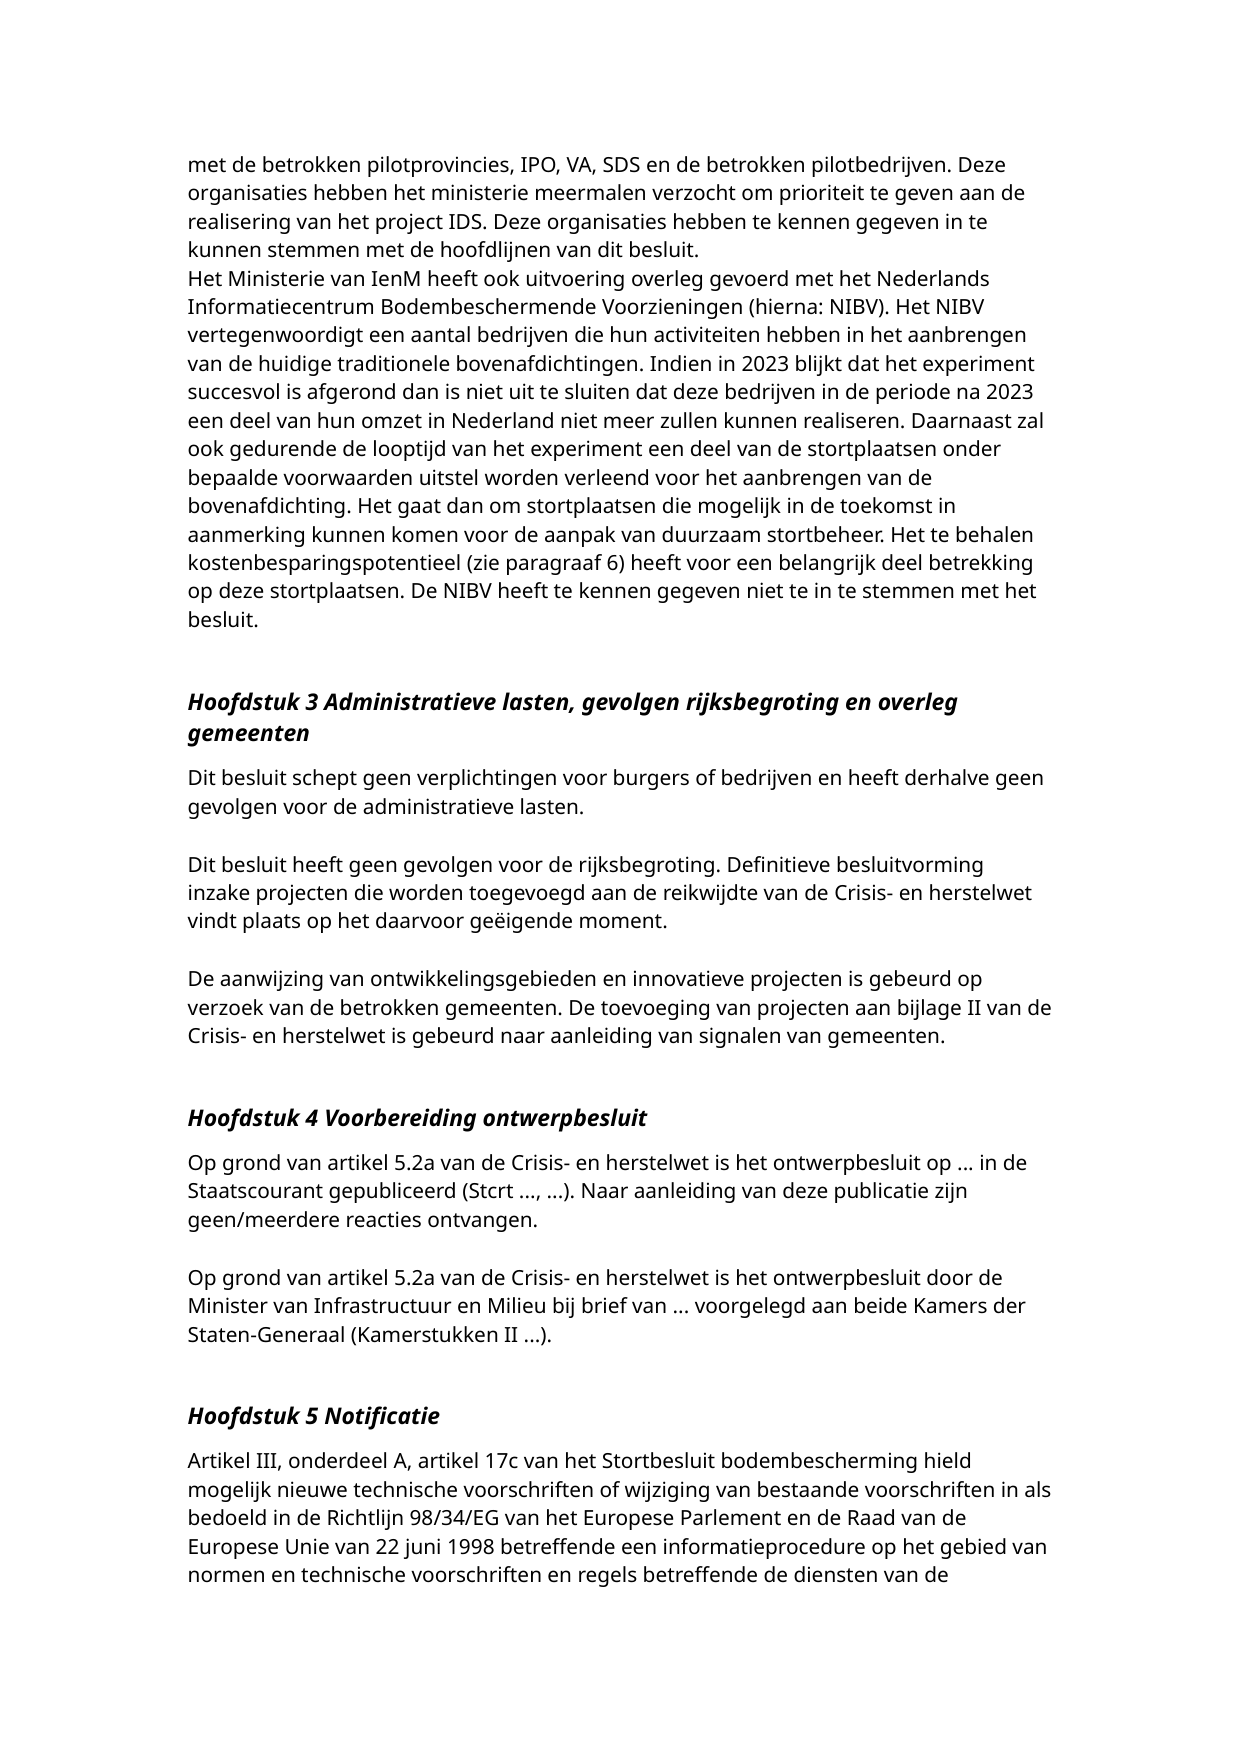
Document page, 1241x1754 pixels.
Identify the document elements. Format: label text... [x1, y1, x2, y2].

text Op grond van artikel 5.2a van de Crisis- en herstelwet is het ontwerpbesluit op ... in de Staatscourant gepubliceerd (Stcrt ..., ...). Naar aanleiding van deze publicatie zijn geen/meerdere reacties ontvangen. [187, 1148, 1053, 1233]
text Op grond van artikel 5.2a van de Crisis- en herstelwet is het ontwerpbesluit door de Minister van Infrastructuur en Milieu bij brief van ... voorgelegd aan beide Kamers der Staten-Generaal (Kamerstukken II ...). [187, 1263, 1053, 1348]
text Dit besluit schept geen verplichtingen voor burgers of bedrijven en heeft derhalve geen gevolgen voor de administratieve lasten. [187, 763, 1053, 820]
text De aanwijzing van ontwikkelingsgebieden en innovatieve projecten is gebeurd op verzoek van de betrokken gemeenten. De toevoeging van projecten aan bijlage II van de Crisis- en herstelwet is gebeurd naar aanleiding van signalen van gemeenten. [187, 964, 1053, 1050]
text Dit besluit heeft geen gevolgen voor de rijksbegroting. Definitieve besluitvorming inzake projecten die worden toegevoegd aan de reikwijdte van de Crisis- en herstelwet vindt plaats op het daarvoor geëigende moment. [187, 850, 1053, 935]
text Het Ministerie van IenM heeft ook uitvoering overleg gevoerd met het Nederlands Informatiecentrum Bodembeschermende Voorzieningen (hierna: NIBV). Het NIBV vertegenwoordigt een aantal bedrijven die hun activiteiten hebben in het aanbrengen van de huidige traditionele bovenafdichtingen. Indien in 2023 blijkt dat het experiment succesvol is afgerond dan is niet uit te sluiten dat deze bedrijven in de periode na 2023 een deel van hun omzet in Nederland niet meer zullen kunnen realiseren. Daarnaast zal ook gedurende de looptijd van het experiment een deel van de stortplaatsen onder bepaalde voorwaarden uitstel worden verleend voor het aanbrengen van de bovenafdichting. Het gaat dan om stortplaatsen die mogelijk in de toekomst in aanmerking kunnen komen voor de aanpak van duurzaam stortbeheer. Het te behalen kostenbesparingspotentieel (zie paragraaf 6) heeft voor een belangrijk deel betrekking op deze stortplaatsen. De NIBV heeft te kennen gegeven niet te in te stemmen met het besluit. [187, 264, 1053, 633]
text met de betrokken pilotprovincies, IPO, VA, SDS en de betrokken pilotbedrijven. Deze organisaties hebben het ministerie meermalen verzocht om prioriteit te geven aan de realisering van het project IDS. Deze organisaties hebben te kennen gegeven in te kunnen stemmen met de hoofdlijnen van dit besluit. [187, 150, 1053, 264]
subtitle Hoofdstuk 3 Administratieve lasten, gevolgen rijksbegroting en overleg gemeenten [187, 686, 1053, 748]
text Artikel III, onderdeel A, artikel 17c van het Stortbesluit bodembescherming hield mogelijk nieuwe technische voorschriften of wijziging van bestaande voorschriften in als bedoeld in de Richtlijn 98/34/EG van het Europese Parlement en de Raad van de Europese Unie van 22 juni 1998 betreffende een informatieprocedure op het gebied van normen en technische voorschriften en regels betreffende de diensten van de [187, 1446, 1053, 1589]
subtitle Hoofdstuk 4 Voorbereiding ontwerpbesluit [187, 1102, 1053, 1133]
subtitle Hoofdstuk 5 Notificatie [187, 1400, 1053, 1431]
